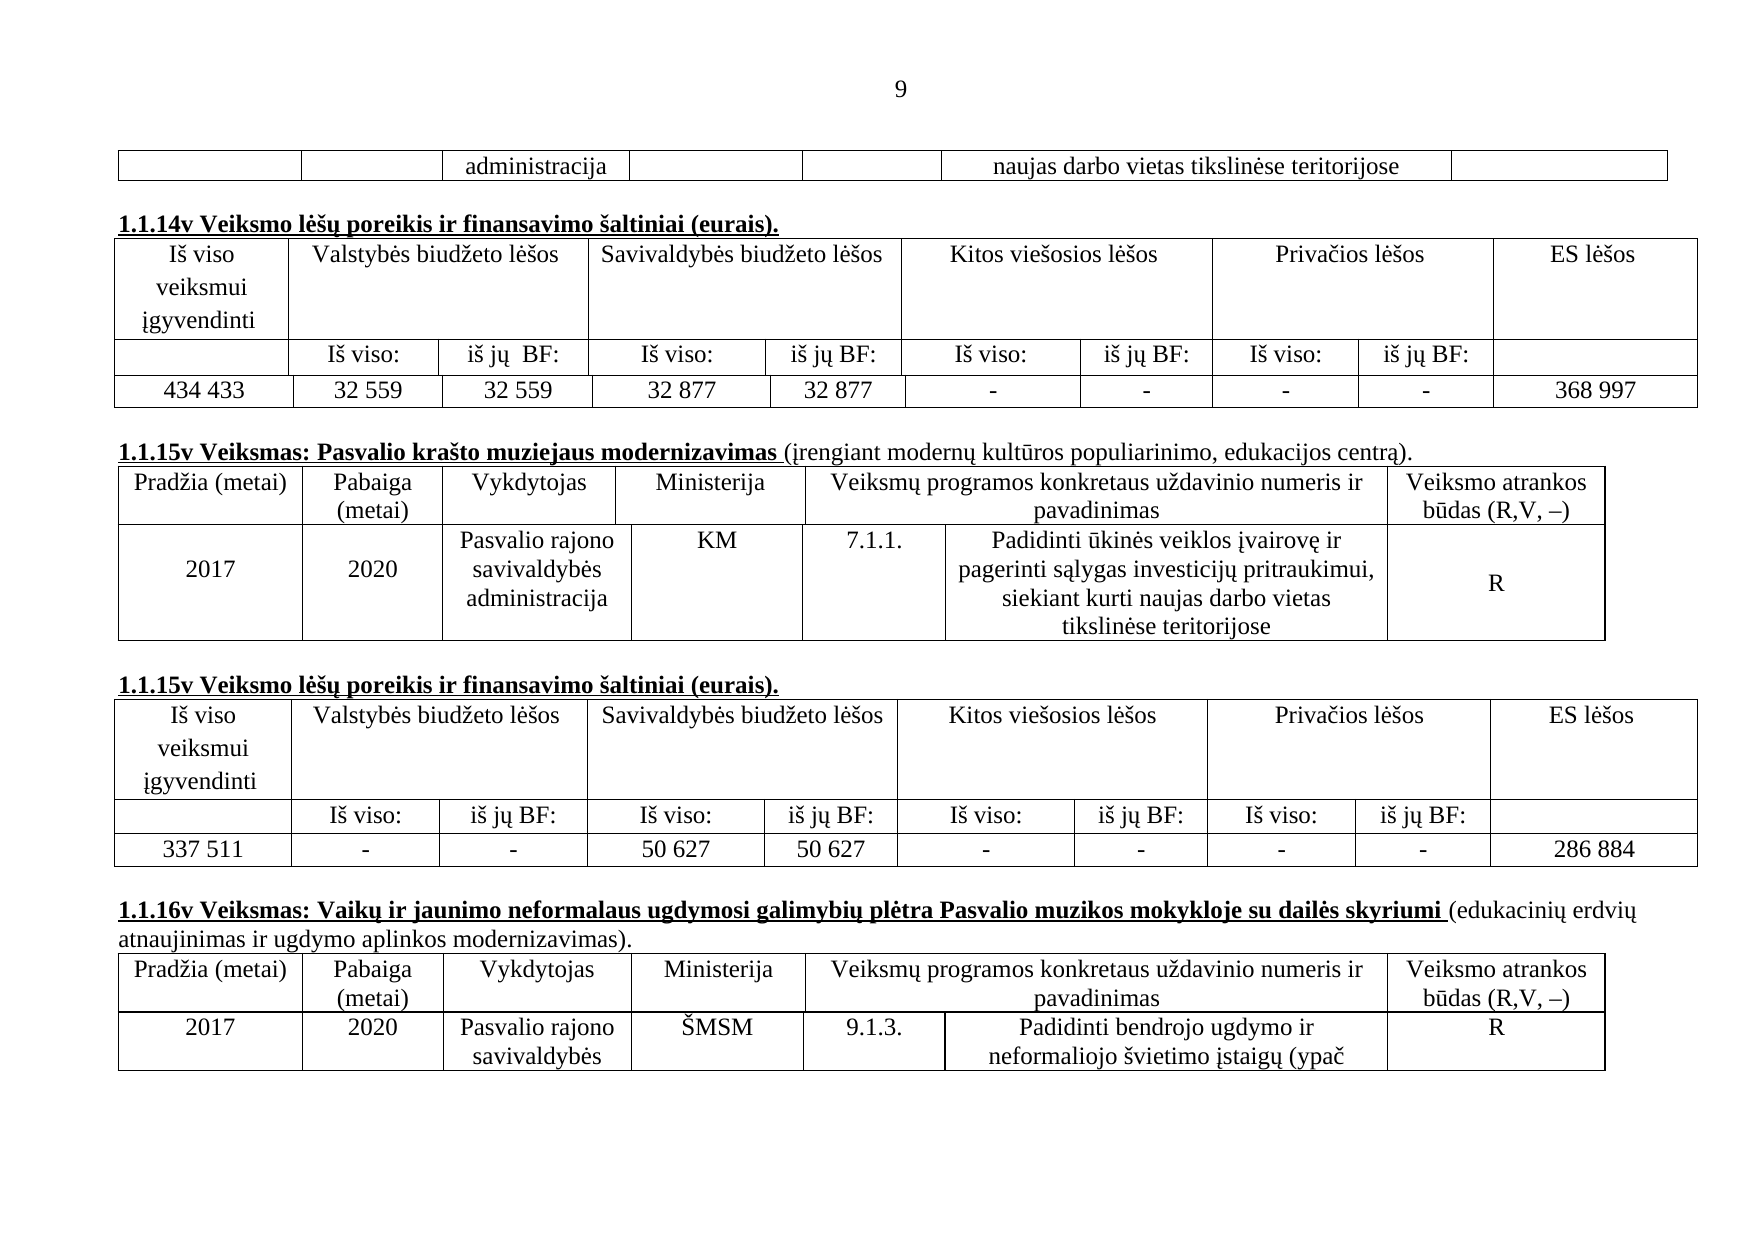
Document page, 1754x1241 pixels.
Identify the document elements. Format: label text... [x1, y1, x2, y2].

table_cell iš jų BF: [766, 340, 901, 374]
table_cell [1452, 151, 1667, 180]
table_header Veiksmo atrankos būdas (R,V, –) [1388, 954, 1604, 1011]
table_cell - [440, 834, 587, 866]
table_cell [119, 151, 301, 180]
table_cell - [906, 376, 1080, 407]
table_cell 32 877 [593, 376, 770, 407]
table_cell Iš viso: [289, 340, 438, 374]
table_cell - [1081, 376, 1212, 407]
table_cell - [1075, 834, 1207, 866]
table_header ES lėšos [1494, 239, 1697, 338]
table_cell - [898, 834, 1074, 866]
table_cell [803, 151, 941, 180]
text 1.1.16v Veiksmas: Vaikų ir jaunimo neformalaus ugdymosi galimybių plėtra Pasvalio muzikos mokykloje su dailės skyriumi (edukacinių erdvių atnaujinimas ir ugdymo aplinkos modernizavimas). [118, 895, 1683, 953]
table_cell Iš viso: [292, 800, 439, 833]
table_cell iš jų BF: [765, 800, 897, 833]
table_cell - [1208, 834, 1355, 866]
table_cell Iš viso: [588, 800, 764, 833]
table_header Vykdytojas [444, 954, 631, 1011]
table_header Valstybės biudžeto lėšos [289, 239, 588, 338]
text 1.1.14v Veiksmo lėšų poreikis ir finansavimo šaltiniai (eurais). [118, 209, 1683, 238]
table_cell ŠMSM [632, 1013, 803, 1070]
table_cell Pasvalio rajono savivaldybės administracija [443, 525, 631, 640]
table_cell 7.1.1. [803, 525, 945, 640]
text 1.1.15v Veiksmas: Pasvalio krašto muziejaus modernizavimas (įrengiant modernų kultūros populiarinimo, edukacijos centrą). [118, 437, 1683, 466]
table_header Vykdytojas [443, 467, 615, 524]
table_header Ministerija [616, 467, 805, 524]
table_header Pabaiga (metai) [303, 467, 442, 524]
table_header Privačios lėšos [1208, 700, 1490, 799]
table_header Iš viso veiksmui įgyvendinti [115, 239, 288, 338]
table_header Kitos viešosios lėšos [898, 700, 1207, 799]
table_cell 2017 [119, 525, 302, 640]
table_cell 2017 [119, 1013, 302, 1070]
table_cell iš jų BF: [1075, 800, 1207, 833]
table_header Savivaldybės biudžeto lėšos [589, 239, 901, 338]
table_cell KM [632, 525, 802, 640]
table_cell iš jų BF: [1359, 340, 1493, 374]
table_header Pabaiga (metai) [303, 954, 443, 1011]
table_cell 9.1.3. [804, 1013, 944, 1070]
table_cell 32 877 [771, 376, 905, 407]
table_cell administracija [443, 151, 629, 180]
table_header Kitos viešosios lėšos [902, 239, 1212, 338]
table_cell 32 559 [294, 376, 442, 407]
table_header Ministerija [632, 954, 805, 1011]
table_cell 2020 [303, 1013, 443, 1070]
table_cell Iš viso: [898, 800, 1074, 833]
table_cell 434 433 [115, 376, 293, 407]
table_cell [1491, 800, 1697, 833]
table_cell - [1356, 834, 1490, 866]
table_header Privačios lėšos [1213, 239, 1493, 338]
table_cell 32 559 [443, 376, 592, 407]
table_cell R [1388, 1013, 1604, 1070]
table_cell 286 884 [1491, 834, 1697, 866]
table_header Pradžia (metai) [119, 954, 302, 1011]
table_cell [115, 800, 291, 833]
table_cell [1494, 340, 1697, 374]
table_header Savivaldybės biudžeto lėšos [588, 700, 897, 799]
table_cell iš jų BF: [439, 340, 588, 374]
table_cell - [1359, 376, 1493, 407]
table_cell [302, 151, 442, 180]
table_cell Iš viso: [902, 340, 1080, 374]
table_cell 368 997 [1494, 376, 1697, 407]
table_cell - [1213, 376, 1358, 407]
table_cell Iš viso: [1208, 800, 1355, 833]
table_cell R [1388, 525, 1604, 640]
table_header ES lėšos [1491, 700, 1697, 799]
table_cell 50 627 [765, 834, 897, 866]
table_cell Padidinti ūkinės veiklos įvairovę ir pagerinti sąlygas investicijų pritraukimui, siekiant kurti naujas darbo vietas tikslinėse teritorijose [946, 525, 1387, 640]
table_cell - [292, 834, 439, 866]
table_cell Iš viso: [589, 340, 765, 374]
table_header Veiksmų programos konkretaus uždavinio numeris ir pavadinimas [806, 467, 1387, 524]
table_header Veiksmo atrankos būdas (R,V, –) [1388, 467, 1604, 524]
table_cell iš jų BF: [440, 800, 587, 833]
table_cell Padidinti bendrojo ugdymo ir neformaliojo švietimo įstaigų (ypač [946, 1013, 1387, 1070]
table_cell naujas darbo vietas tikslinėse teritorijose [942, 151, 1451, 180]
table_cell iš jų BF: [1356, 800, 1490, 833]
table_header Pradžia (metai) [119, 467, 302, 524]
table_cell iš jų BF: [1081, 340, 1212, 374]
table_header Iš viso veiksmui įgyvendinti [115, 700, 291, 799]
text 1.1.15v Veiksmo lėšų poreikis ir finansavimo šaltiniai (eurais). [118, 670, 1683, 699]
table_header Valstybės biudžeto lėšos [292, 700, 587, 799]
table_cell 50 627 [588, 834, 764, 866]
table_cell Iš viso: [1213, 340, 1358, 374]
table_cell [115, 340, 288, 374]
table_header Veiksmų programos konkretaus uždavinio numeris ir pavadinimas [806, 954, 1387, 1011]
table_cell 2020 [303, 525, 442, 640]
table_cell Pasvalio rajono savivaldybės [444, 1013, 631, 1070]
table_cell [630, 151, 802, 180]
table_cell 337 511 [115, 834, 291, 866]
